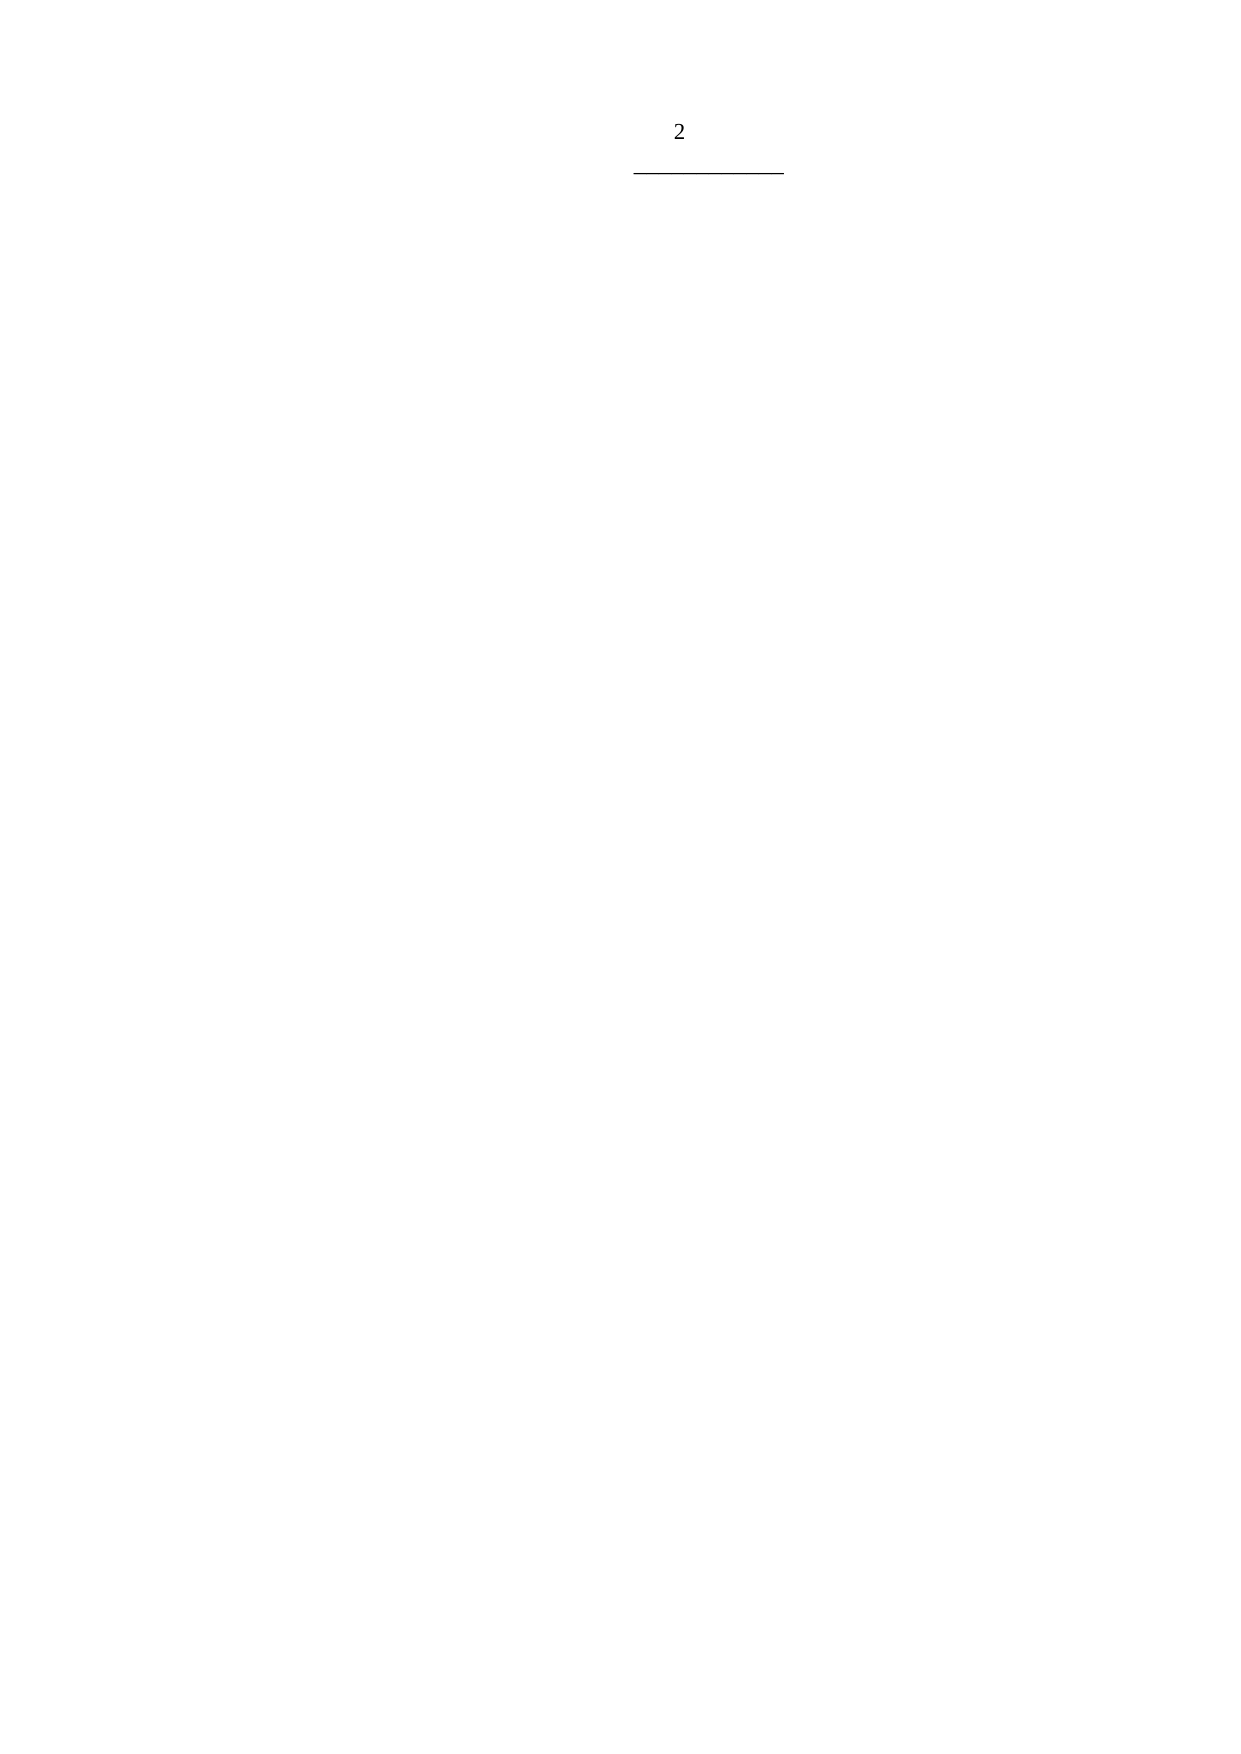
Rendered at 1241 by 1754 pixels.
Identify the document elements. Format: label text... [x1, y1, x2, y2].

text ____________ [177, 148, 1181, 176]
